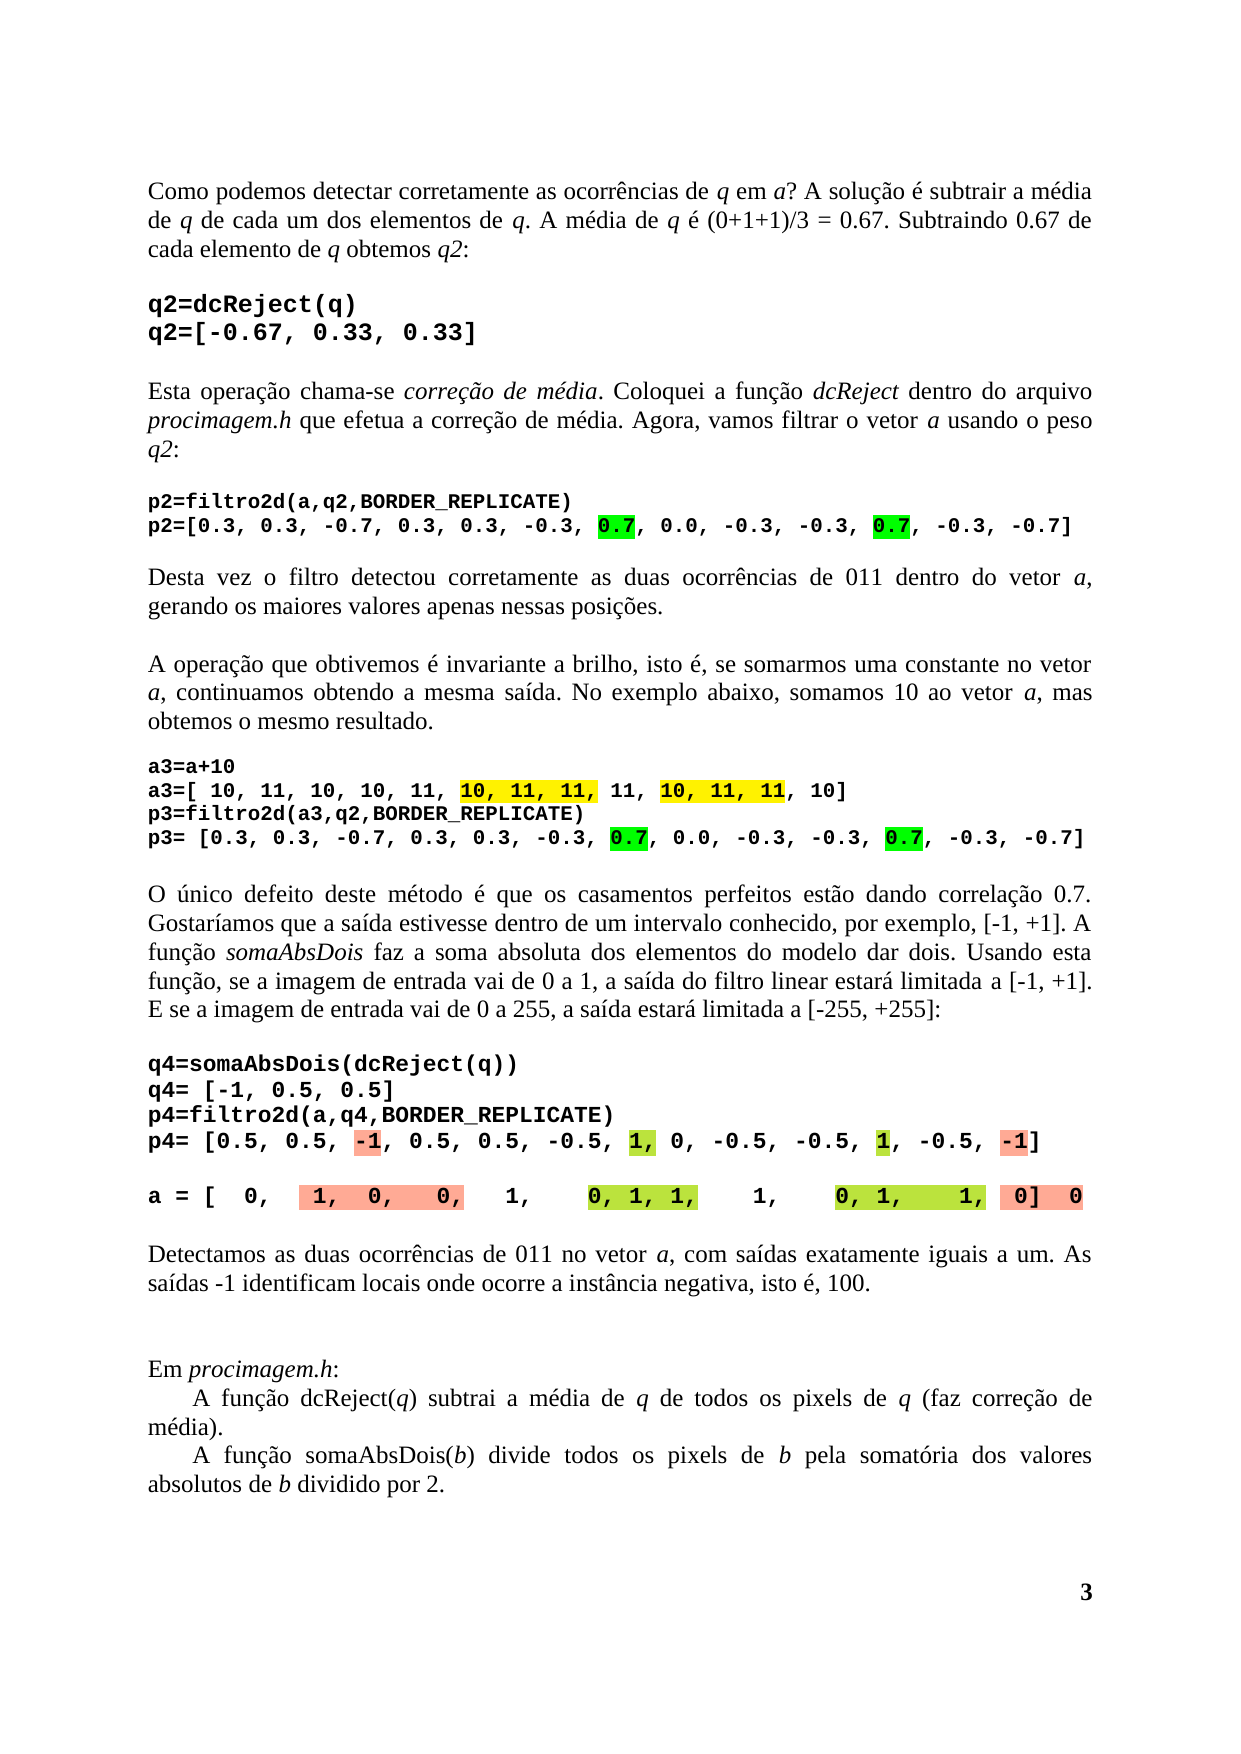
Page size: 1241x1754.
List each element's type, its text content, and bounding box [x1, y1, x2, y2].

text p3=filtro2d(a3,q2,BORDER_REPLICATE) [148, 803, 1092, 827]
text Como podemos detectar corretamente as ocorrências de q em a? A solução é subtrair a média de q de cada um dos elementos de q. A média de q é (0+1+1)/3 = 0.67. Subtraindo 0.67 de cada elemento de q obtemos q2: [148, 176, 1092, 263]
text p2=filtro2d(a,q2,BORDER_REPLICATE) [148, 491, 1092, 515]
text A função dcReject(q) subtrai a média de q de todos os pixels de q (faz correção de média). [148, 1383, 1092, 1440]
text a = [ 0, 1, 0, 0, 1, 0, 1, 1, 1, 0, 1, 1, 0] 0 [148, 1184, 1092, 1210]
text p4= [0.5, 0.5, -1, 0.5, 0.5, -0.5, 1, 0, -0.5, -0.5, 1, -0.5, -1] [148, 1130, 1092, 1156]
text p3= [0.3, 0.3, -0.7, 0.3, 0.3, -0.3, 0.7, 0.0, -0.3, -0.3, 0.7, -0.3, -0.7] [148, 827, 1092, 851]
text a3=[ 10, 11, 10, 10, 11, 10, 11, 11, 11, 10, 11, 11, 10] [148, 780, 1092, 803]
text Desta vez o filtro detectou corretamente as duas ocorrências de 011 dentro do vetor a, gerando os maiores valores apenas nessas posições. [148, 562, 1092, 620]
text Em procimagem.h: [148, 1354, 1092, 1383]
text A função somaAbsDois(b) divide todos os pixels de b pela somatória dos valores absolutos de b dividido por 2. [148, 1440, 1092, 1498]
text A operação que obtivemos é invariante a brilho, isto é, se somarmos uma constante no vetor a, continuamos obtendo a mesma saída. No exemplo abaixo, somamos 10 ao vetor a, mas obtemos o mesmo resultado. [148, 649, 1092, 735]
text q2=[-0.67, 0.33, 0.33] [148, 320, 1092, 348]
text q4=somaAbsDois(dcReject(q)) [148, 1052, 1092, 1078]
text q2=dcReject(q) [148, 291, 1092, 320]
text Detectamos as duas ocorrências de 011 no vetor a, com saídas exatamente iguais a um. As saídas -1 identificam locais onde ocorre a instância negativa, isto é, 100. [148, 1239, 1092, 1297]
text O único defeito deste método é que os casamentos perfeitos estão dando correlação 0.7. Gostaríamos que a saída estivesse dentro de um intervalo conhecido, por exemplo, [-1, +1]. A função somaAbsDois faz a soma absoluta dos elementos do modelo dar dois. Usando esta função, se a imagem de entrada vai de 0 a 1, a saída do filtro linear estará limitada a [-1, +1]. E se a imagem de entrada vai de 0 a 255, a saída estará limitada a [-255, +255]: [148, 879, 1092, 1023]
text Esta operação chama-se correção de média. Coloquei a função dcReject dentro do arquivo procimagem.h que efetua a correção de média. Agora, vamos filtrar o vetor a usando o peso q2: [148, 376, 1092, 463]
text p4=filtro2d(a,q4,BORDER_REPLICATE) [148, 1104, 1092, 1130]
text p2=[0.3, 0.3, -0.7, 0.3, 0.3, -0.3, 0.7, 0.0, -0.3, -0.3, 0.7, -0.3, -0.7] [148, 515, 1092, 539]
text a3=a+10 [148, 756, 1092, 780]
text q4= [-1, 0.5, 0.5] [148, 1078, 1092, 1104]
